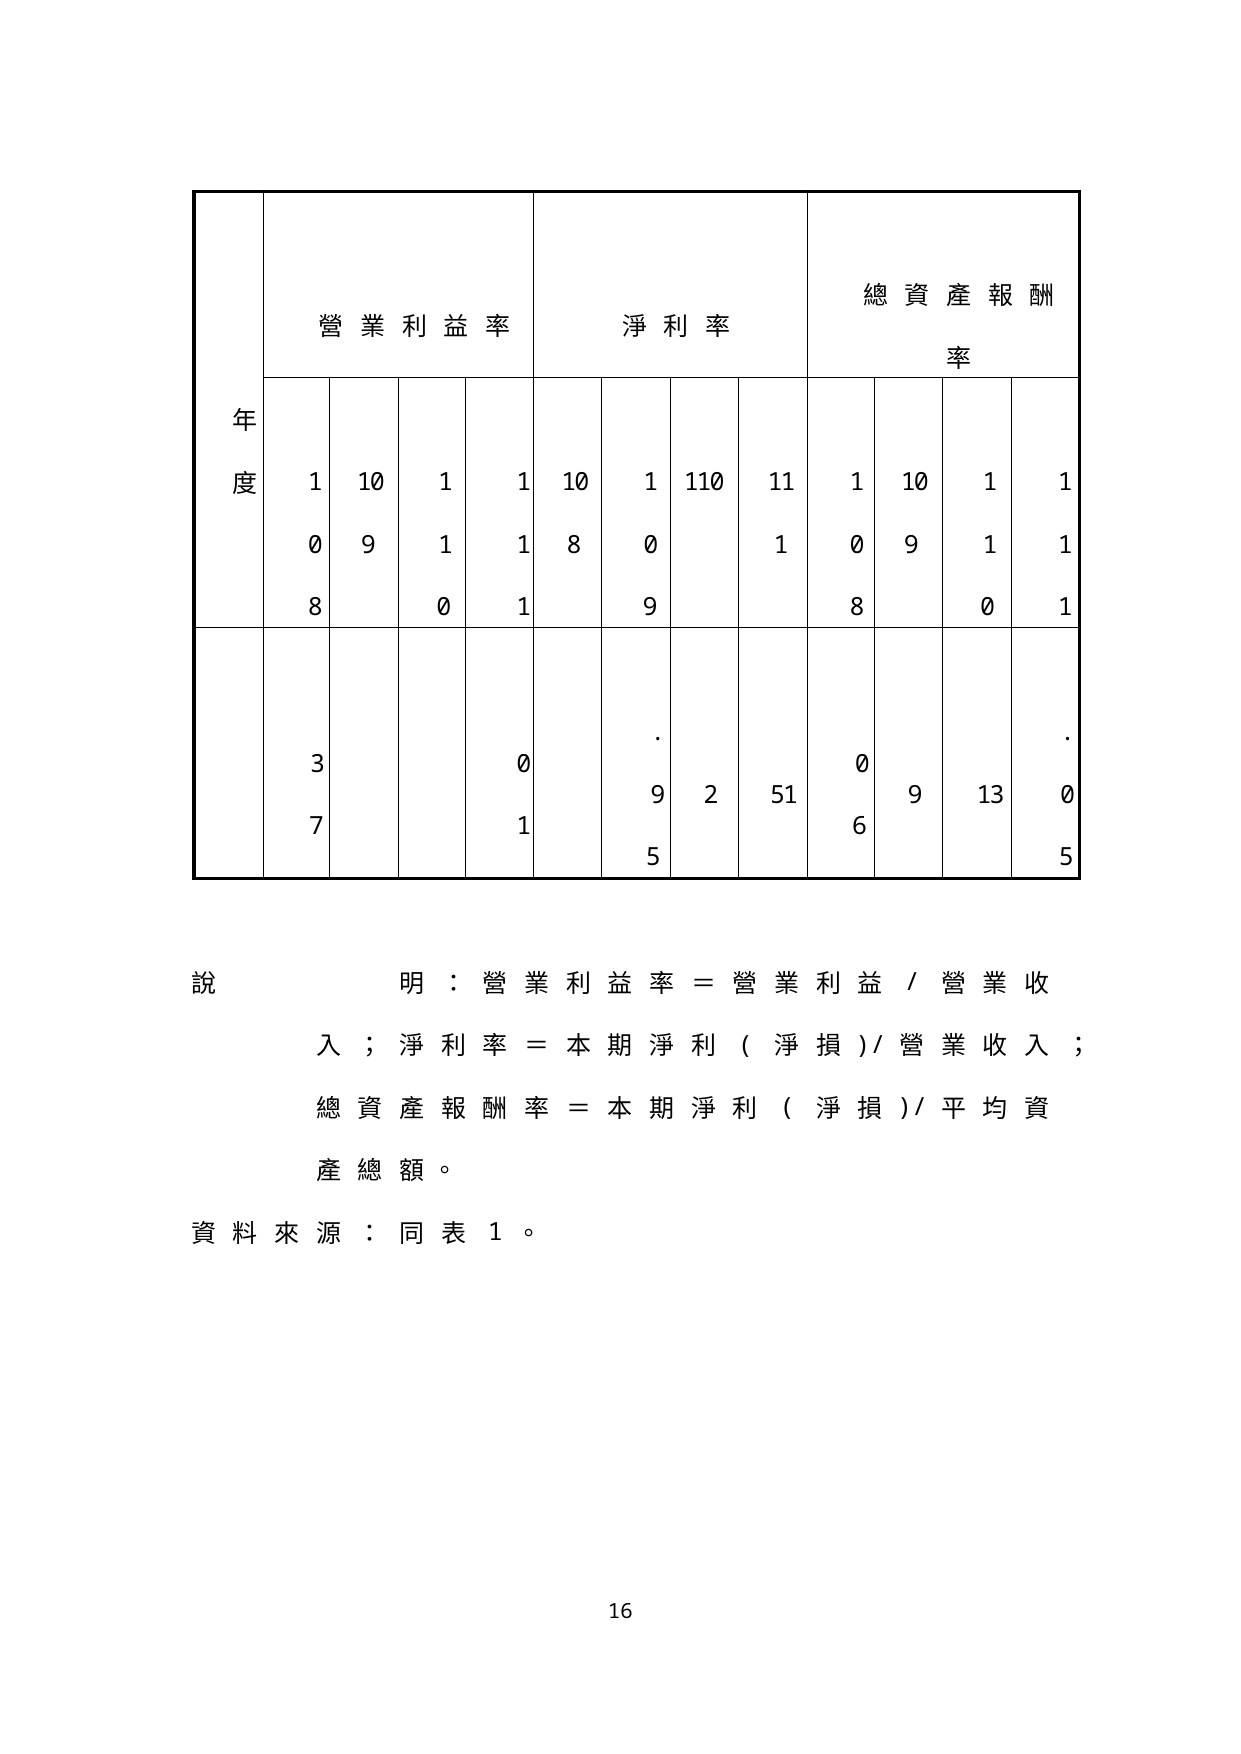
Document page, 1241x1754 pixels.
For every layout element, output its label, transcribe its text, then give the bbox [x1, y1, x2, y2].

table_cell .05 [1012, 628, 1078, 877]
table_cell 37 [264, 628, 329, 877]
table_cell 111 [739, 378, 807, 627]
table_cell 108 [264, 378, 329, 627]
table_cell [534, 628, 601, 877]
table_cell 109 [602, 378, 670, 627]
table_header 總資產報酬率 [808, 193, 1078, 377]
table_cell 111 [1012, 378, 1078, 627]
table_cell 111 [466, 378, 533, 627]
table_cell 9 [875, 628, 942, 877]
table_cell [330, 628, 398, 877]
table_cell 110 [399, 378, 465, 627]
table_cell 108 [534, 378, 601, 627]
table_header 營業利益率 [264, 193, 533, 377]
table_cell 51 [739, 628, 807, 877]
table_cell 110 [943, 378, 1011, 627]
table_cell 110 [671, 378, 738, 627]
table_cell 109 [875, 378, 942, 627]
text 說 明：營業利益率＝營業利益/營業收入；淨利率＝本期淨利(淨損)/營業收入；總資產報酬率＝本期淨利(淨損)/平均資產總額。 [183, 939, 1058, 1189]
table_cell 06 [808, 628, 874, 877]
table_cell 13 [943, 628, 1011, 877]
table_cell 109 [330, 378, 398, 627]
table_cell 2 [671, 628, 738, 877]
table_cell [399, 628, 465, 877]
table_cell 108 [808, 378, 874, 627]
table_header 年度 [196, 193, 263, 627]
table_header 淨利率 [534, 193, 807, 377]
table_cell [196, 628, 263, 877]
text 資料來源：同表1。 [183, 1189, 1087, 1252]
table_cell .95 [602, 628, 670, 877]
table_cell 01 [466, 628, 533, 877]
